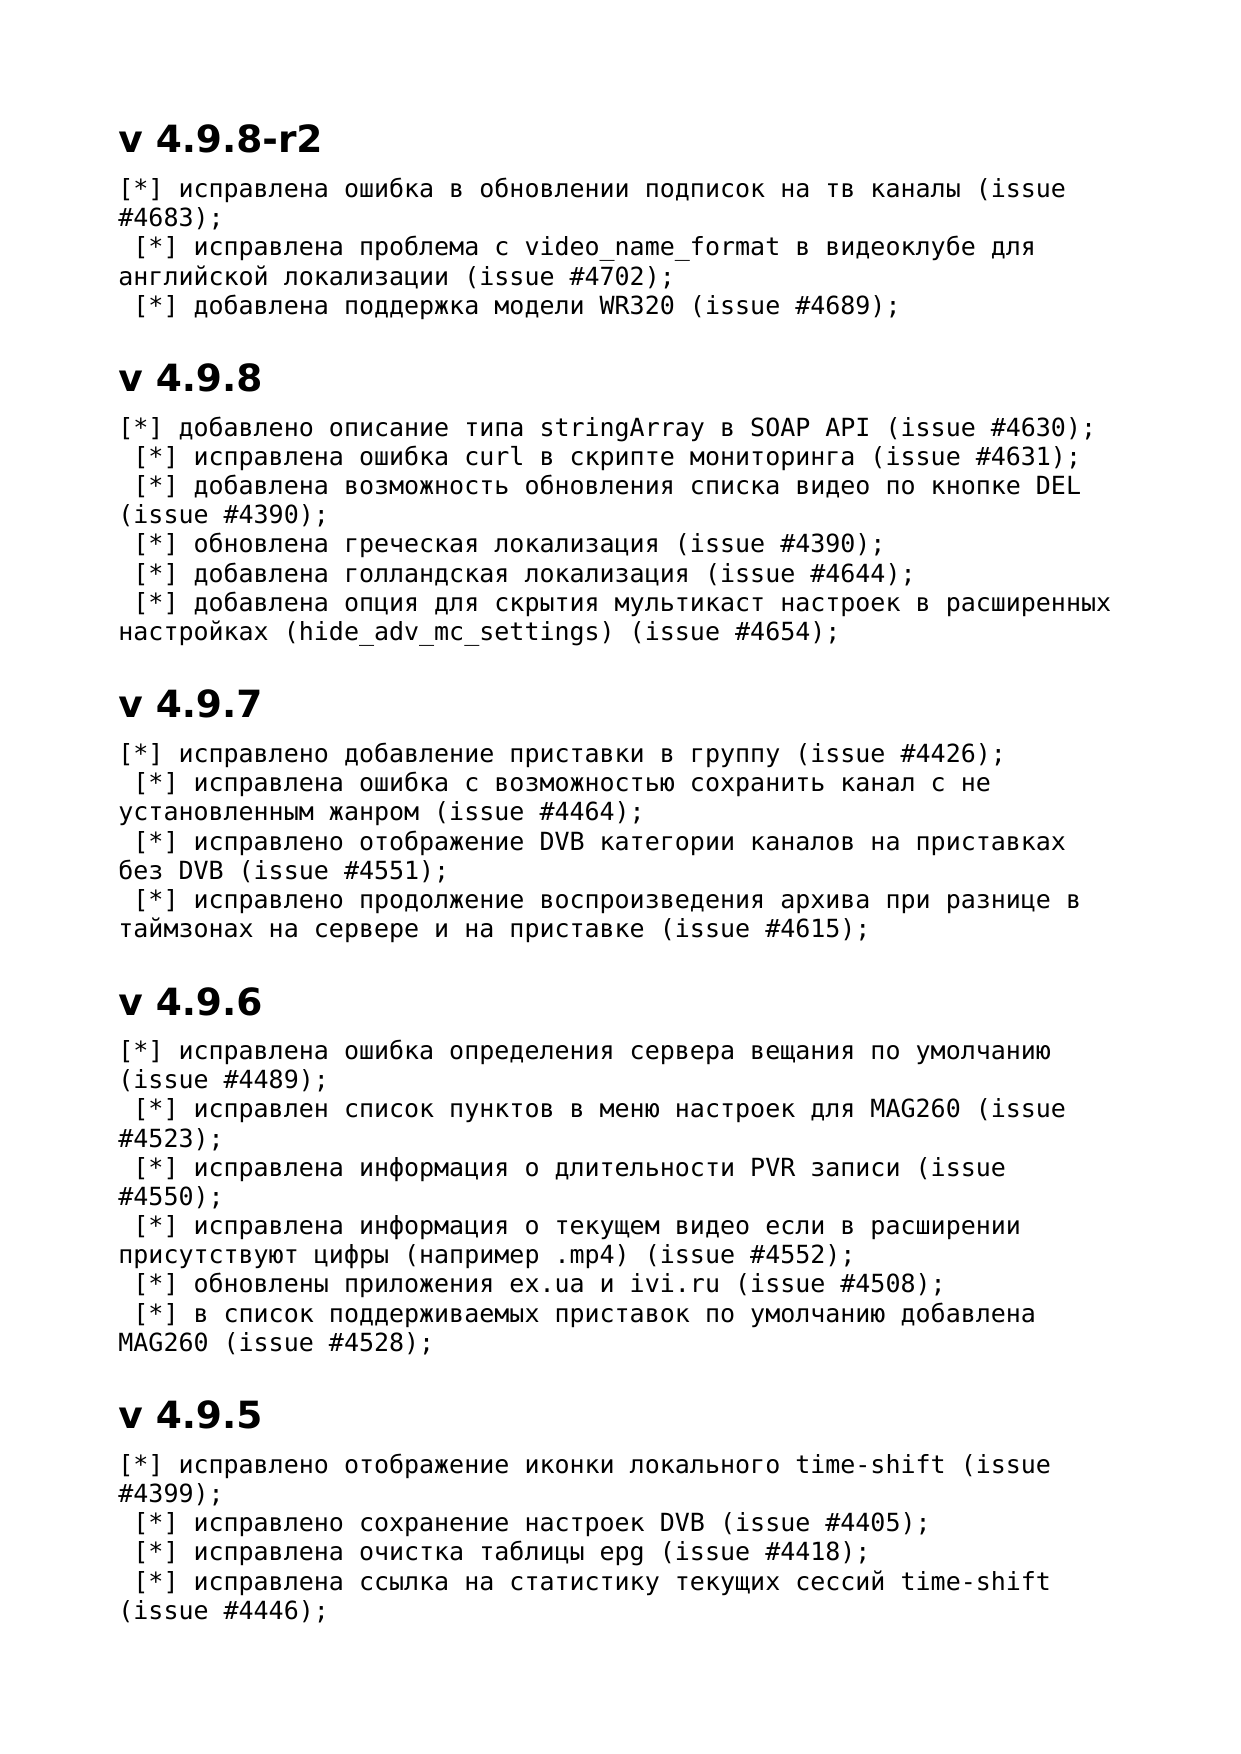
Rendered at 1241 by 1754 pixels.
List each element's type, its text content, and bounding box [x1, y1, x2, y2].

text [*] исправлена ошибка в обновлении подписок на тв каналы (issue #4683); [*] исправлена проблема с video_name_format в видеоклубе для английской локализации (issue #4702); [*] добавлена поддержка модели WR320 (issue #4689); [118, 174, 1122, 320]
text [*] исправлено отображение иконки локального time-shift (issue #4399); [*] исправлено сохранение настроек DVB (issue #4405); [*] исправлена очистка таблицы epg (issue #4418); [*] исправлена ссылка на статистику текущих сессий time-shift (issue #4446); [118, 1450, 1122, 1625]
subtitle v 4.9.7 [118, 683, 1122, 727]
subtitle v 4.9.6 [118, 980, 1122, 1024]
text [*] исправлена ошибка определения сервера вещания по умолчанию (issue #4489); [*] исправлен список пунктов в меню настроек для MAG260 (issue #4523); [*] исправлена информация о длительности PVR записи (issue #4550); [*] исправлена информация о текущем видео если в расширении присутствуют цифры (например .mp4) (issue #4552); [*] обновлены приложения ex.ua и ivi.ru (issue #4508); [*] в список поддерживаемых приставок по умолчанию добавлена MAG260 (issue #4528); [118, 1036, 1122, 1357]
text [*] исправлено добавление приставки в группу (issue #4426); [*] исправлена ошибка с возможностью сохранить канал с не установленным жанром (issue #4464); [*] исправлено отображение DVB категории каналов на приставках без DVB (issue #4551); [*] исправлено продолжение воспроизведения архива при разнице в таймзонах на сервере и на приставке (issue #4615); [118, 739, 1122, 943]
subtitle v 4.9.5 [118, 1394, 1122, 1438]
subtitle v 4.9.8 [118, 357, 1122, 401]
text [*] добавлено описание типа stringArray в SOAP API (issue #4630); [*] исправлена ошибка curl в скрипте мониторинга (issue #4631); [*] добавлена возможность обновления списка видео по кнопке DEL (issue #4390); [*] обновлена греческая локализация (issue #4390); [*] добавлена голландская локализация (issue #4644); [*] добавлена опция для скрытия мультикаст настроек в расширенных настройках (hide_adv_mc_settings) (issue #4654); [118, 413, 1122, 646]
subtitle v 4.9.8-r2 [118, 118, 1122, 162]
